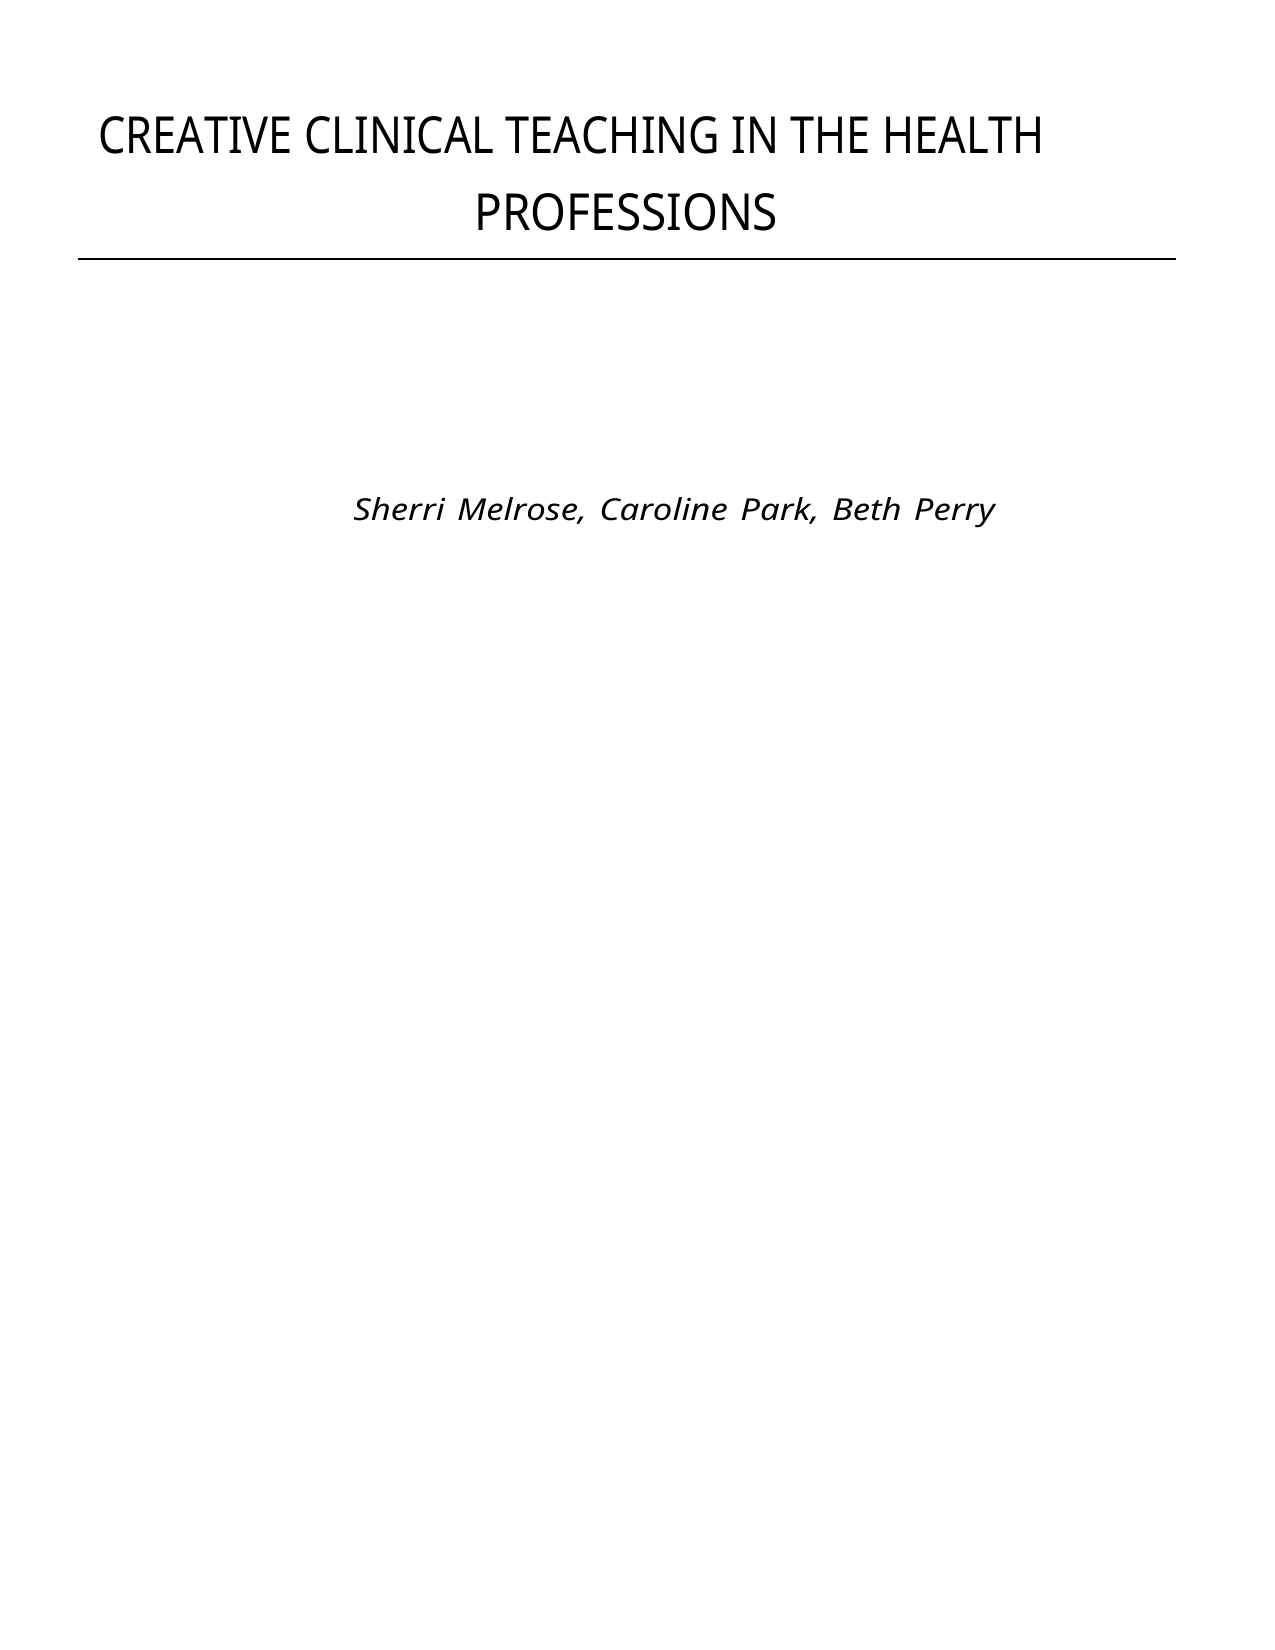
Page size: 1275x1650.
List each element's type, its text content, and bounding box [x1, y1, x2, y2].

text Sherri Melrose, Caroline Park, Beth Perry [353, 488, 1198, 529]
text CREATIVE CLINICAL TEACHING IN THE HEALTH PROFESSIONS [98, 99, 1177, 245]
